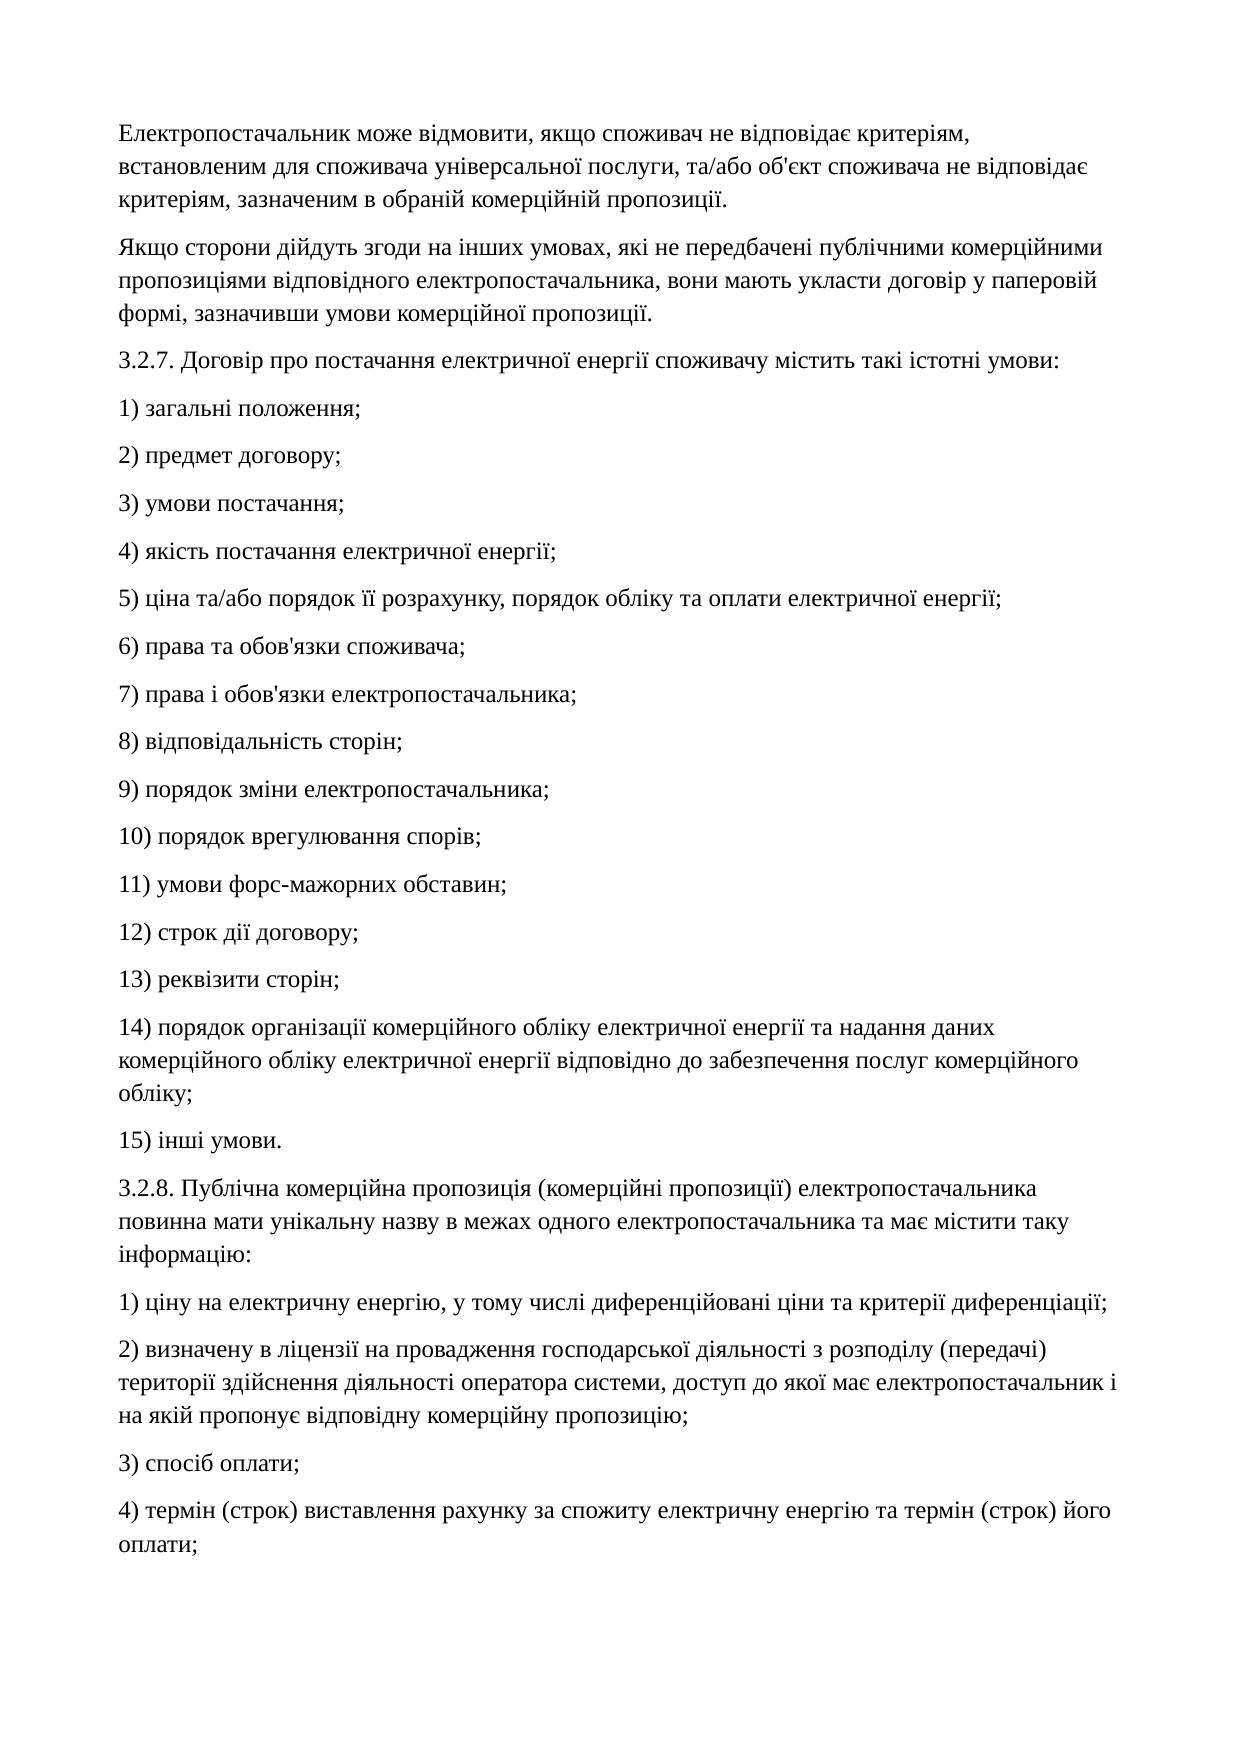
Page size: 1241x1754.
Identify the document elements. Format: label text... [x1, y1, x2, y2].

text 1) ціну на електричну енергію, у тому числі диференційовані ціни та критерії диференціації; [118, 1287, 1122, 1316]
text 2) визначену в ліцензії на провадження господарської діяльності з розподілу (передачі) території здійснення діяльності оператора системи, доступ до якої має електропостачальник і на якій пропонує відповідну комерційну пропозицію; [118, 1334, 1122, 1429]
text 2) предмет договору; [118, 441, 1122, 469]
text 3) умови постачання; [118, 488, 1122, 517]
text 9) порядок зміни електропостачальника; [118, 774, 1122, 803]
text 3.2.7. Договір про постачання електричної енергії споживачу містить такі істотні умови: [118, 345, 1122, 374]
text 4) якість постачання електричної енергії; [118, 536, 1122, 564]
text 1) загальні положення; [118, 393, 1122, 422]
text 3) спосіб оплати; [118, 1448, 1122, 1477]
text 5) ціна та/або порядок її розрахунку, порядок обліку та оплати електричної енергії; [118, 583, 1122, 612]
text 10) порядок врегулювання спорів; [118, 821, 1122, 850]
text Якщо сторони дійдуть згоди на інших умовах, які не передбачені публічними комерційними пропозиціями відповідного електропостачальника, вони мають укласти договір у паперовій формі, зазначивши умови комерційної пропозиції. [118, 232, 1122, 327]
text 6) права та обов'язки споживача; [118, 631, 1122, 660]
text 4) термін (строк) виставлення рахунку за спожиту електричну енергію та термін (строк) його оплати; [118, 1496, 1122, 1557]
text 12) строк дії договору; [118, 917, 1122, 945]
text 3.2.8. Публічна комерційна пропозиція (комерційні пропозиції) електропостачальника повинна мати унікальну назву в межах одного електропостачальника та має містити таку інформацію: [118, 1173, 1122, 1268]
text 15) інші умови. [118, 1126, 1122, 1154]
text 7) права і обов'язки електропостачальника; [118, 679, 1122, 707]
text 13) реквізити сторін; [118, 964, 1122, 993]
text Електропостачальник може відмовити, якщо споживач не відповідає критеріям, встановленим для споживача універсальної послуги, та/або об'єкт споживача не відповідає критеріям, зазначеним в обраній комерційній пропозиції. [118, 118, 1122, 213]
text 8) відповідальність сторін; [118, 726, 1122, 755]
text 14) порядок організації комерційного обліку електричної енергії та надання даних комерційного обліку електричної енергії відповідно до забезпечення послуг комерційного обліку; [118, 1012, 1122, 1107]
text 11) умови форс-мажорних обставин; [118, 869, 1122, 898]
